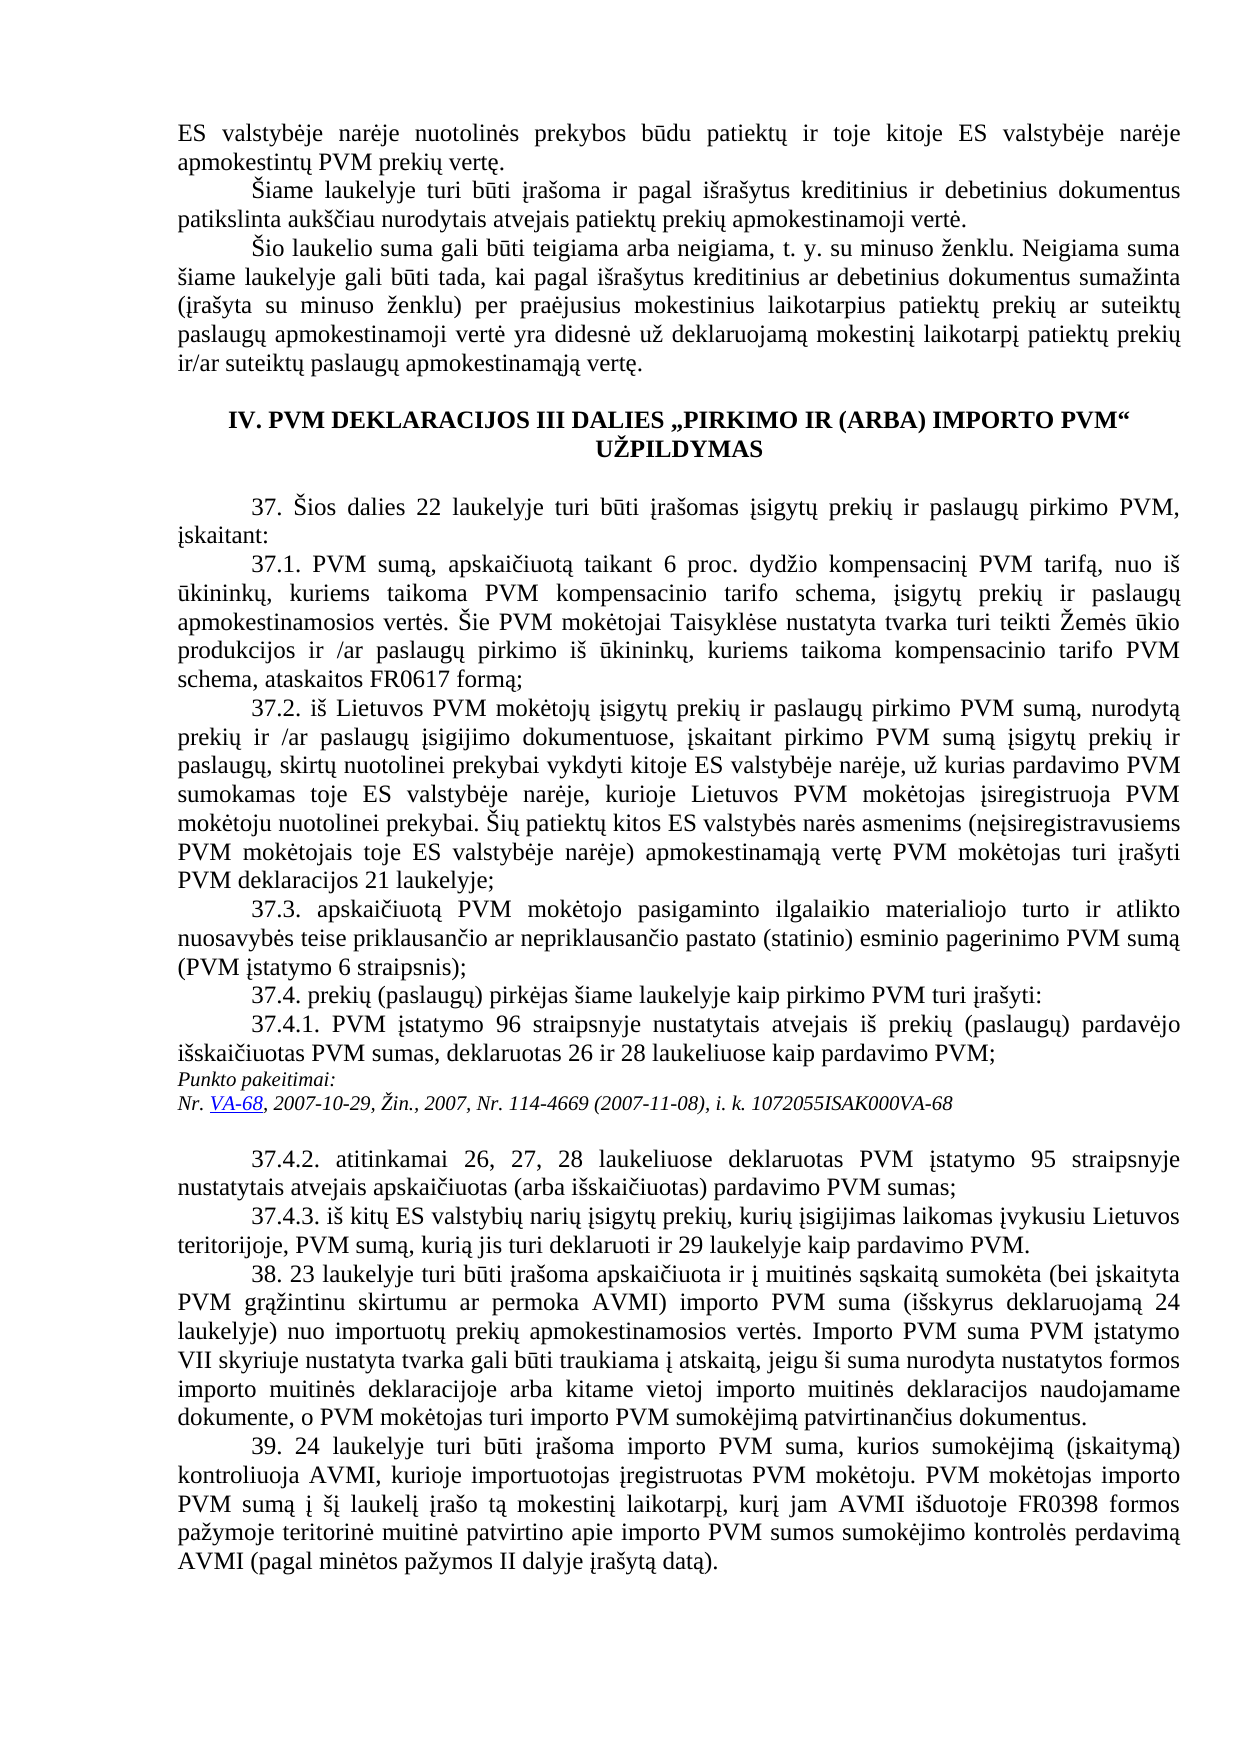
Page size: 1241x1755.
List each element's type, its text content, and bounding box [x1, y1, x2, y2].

text Šio laukelio suma gali būti teigiama arba neigiama, t. y. su minuso ženklu. Neigiama suma šiame laukelyje gali būti tada, kai pagal išrašytus kreditinius ar debetinius dokumentus sumažinta (įrašyta su minuso ženklu) per praėjusius mokestinius laikotarpius patiektų prekių ar suteiktų paslaugų apmokestinamoji vertė yra didesnė už deklaruojamą mokestinį laikotarpį patiektų prekių ir/ar suteiktų paslaugų apmokestinamąją vertę. [177, 233, 1181, 377]
text Punkto pakeitimai: [177, 1067, 1181, 1091]
text ES valstybėje narėje nuotolinės prekybos būdu patiektų ir toje kitoje ES valstybėje narėje apmokestintų PVM prekių vertę. [177, 118, 1181, 176]
text 39. 24 laukelyje turi būti įrašoma importo PVM suma, kurios sumokėjimą (įskaitymą) kontroliuoja AVMI, kurioje importuotojas įregistruotas PVM mokėtoju. PVM mokėtojas importo PVM sumą į šį laukelį įrašo tą mokestinį laikotarpį, kurį jam AVMI išduotoje FR0398 formos pažymoje teritorinė muitinė patvirtino apie importo PVM sumos sumokėjimo kontrolės perdavimą AVMI (pagal minėtos pažymos II dalyje įrašytą datą). [177, 1431, 1181, 1575]
text Nr. VA-68, 2007-10-29, Žin., 2007, Nr. 114-4669 (2007-11-08), i. k. 1072055ISAK000VA-68 [177, 1091, 1181, 1115]
text 37.4.3. iš kitų ES valstybių narių įsigytų prekių, kurių įsigijimas laikomas įvykusiu Lietuvos teritorijoje, PVM sumą, kurią jis turi deklaruoti ir 29 laukelyje kaip pardavimo PVM. [177, 1201, 1181, 1259]
text 37.4.1. PVM įstatymo 96 straipsnyje nustatytais atvejais iš prekių (paslaugų) pardavėjo išskaičiuotas PVM sumas, deklaruotas 26 ir 28 laukeliuose kaip pardavimo PVM; [177, 1009, 1181, 1067]
text 37.4. prekių (paslaugų) pirkėjas šiame laukelyje kaip pirkimo PVM turi įrašyti: [177, 981, 1181, 1009]
text 37.4.2. atitinkamai 26, 27, 28 laukeliuose deklaruotas PVM įstatymo 95 straipsnyje nustatytais atvejais apskaičiuotas (arba išskaičiuotas) pardavimo PVM sumas; [177, 1144, 1181, 1201]
text Šiame laukelyje turi būti įrašoma ir pagal išrašytus kreditinius ir debetinius dokumentus patikslinta aukščiau nurodytais atvejais patiektų prekių apmokestinamoji vertė. [177, 176, 1181, 233]
text 37.1. PVM sumą, apskaičiuotą taikant 6 proc. dydžio kompensacinį PVM tarifą, nuo iš ūkininkų, kuriems taikoma PVM kompensacinio tarifo schema, įsigytų prekių ir paslaugų apmokestinamosios vertės. Šie PVM mokėtojai Taisyklėse nustatyta tvarka turi teikti Žemės ūkio produkcijos ir /ar paslaugų pirkimo iš ūkininkų, kuriems taikoma kompensacinio tarifo PVM schema, ataskaitos FR0617 formą; [177, 549, 1181, 693]
text IV. PVM DEKLARACIJOS III DALIES „PIRKIMO IR (ARBA) IMPORTO PVM“ UŽPILDYMAS [177, 406, 1181, 463]
text 37.2. iš Lietuvos PVM mokėtojų įsigytų prekių ir paslaugų pirkimo PVM sumą, nurodytą prekių ir /ar paslaugų įsigijimo dokumentuose, įskaitant pirkimo PVM sumą įsigytų prekių ir paslaugų, skirtų nuotolinei prekybai vykdyti kitoje ES valstybėje narėje, už kurias pardavimo PVM sumokamas toje ES valstybėje narėje, kurioje Lietuvos PVM mokėtojas įsiregistruoja PVM mokėtoju nuotolinei prekybai. Šių patiektų kitos ES valstybės narės asmenims (neįsiregistravusiems PVM mokėtojais toje ES valstybėje narėje) apmokestinamąją vertę PVM mokėtojas turi įrašyti PVM deklaracijos 21 laukelyje; [177, 693, 1181, 894]
text 37.3. apskaičiuotą PVM mokėtojo pasigaminto ilgalaikio materialiojo turto ir atlikto nuosavybės teise priklausančio ar nepriklausančio pastato (statinio) esminio pagerinimo PVM sumą (PVM įstatymo 6 straipsnis); [177, 894, 1181, 981]
text 38. 23 laukelyje turi būti įrašoma apskaičiuota ir į muitinės sąskaitą sumokėta (bei įskaityta PVM grąžintinu skirtumu ar permoka AVMI) importo PVM suma (išskyrus deklaruojamą 24 laukelyje) nuo importuotų prekių apmokestinamosios vertės. Importo PVM suma PVM įstatymo VII skyriuje nustatyta tvarka gali būti traukiama į atskaitą, jeigu ši suma nurodyta nustatytos formos importo muitinės deklaracijoje arba kitame vietoj importo muitinės deklaracijos naudojamame dokumente, o PVM mokėtojas turi importo PVM sumokėjimą patvirtinančius dokumentus. [177, 1259, 1181, 1431]
text 37. Šios dalies 22 laukelyje turi būti įrašomas įsigytų prekių ir paslaugų pirkimo PVM, įskaitant: [177, 492, 1181, 549]
